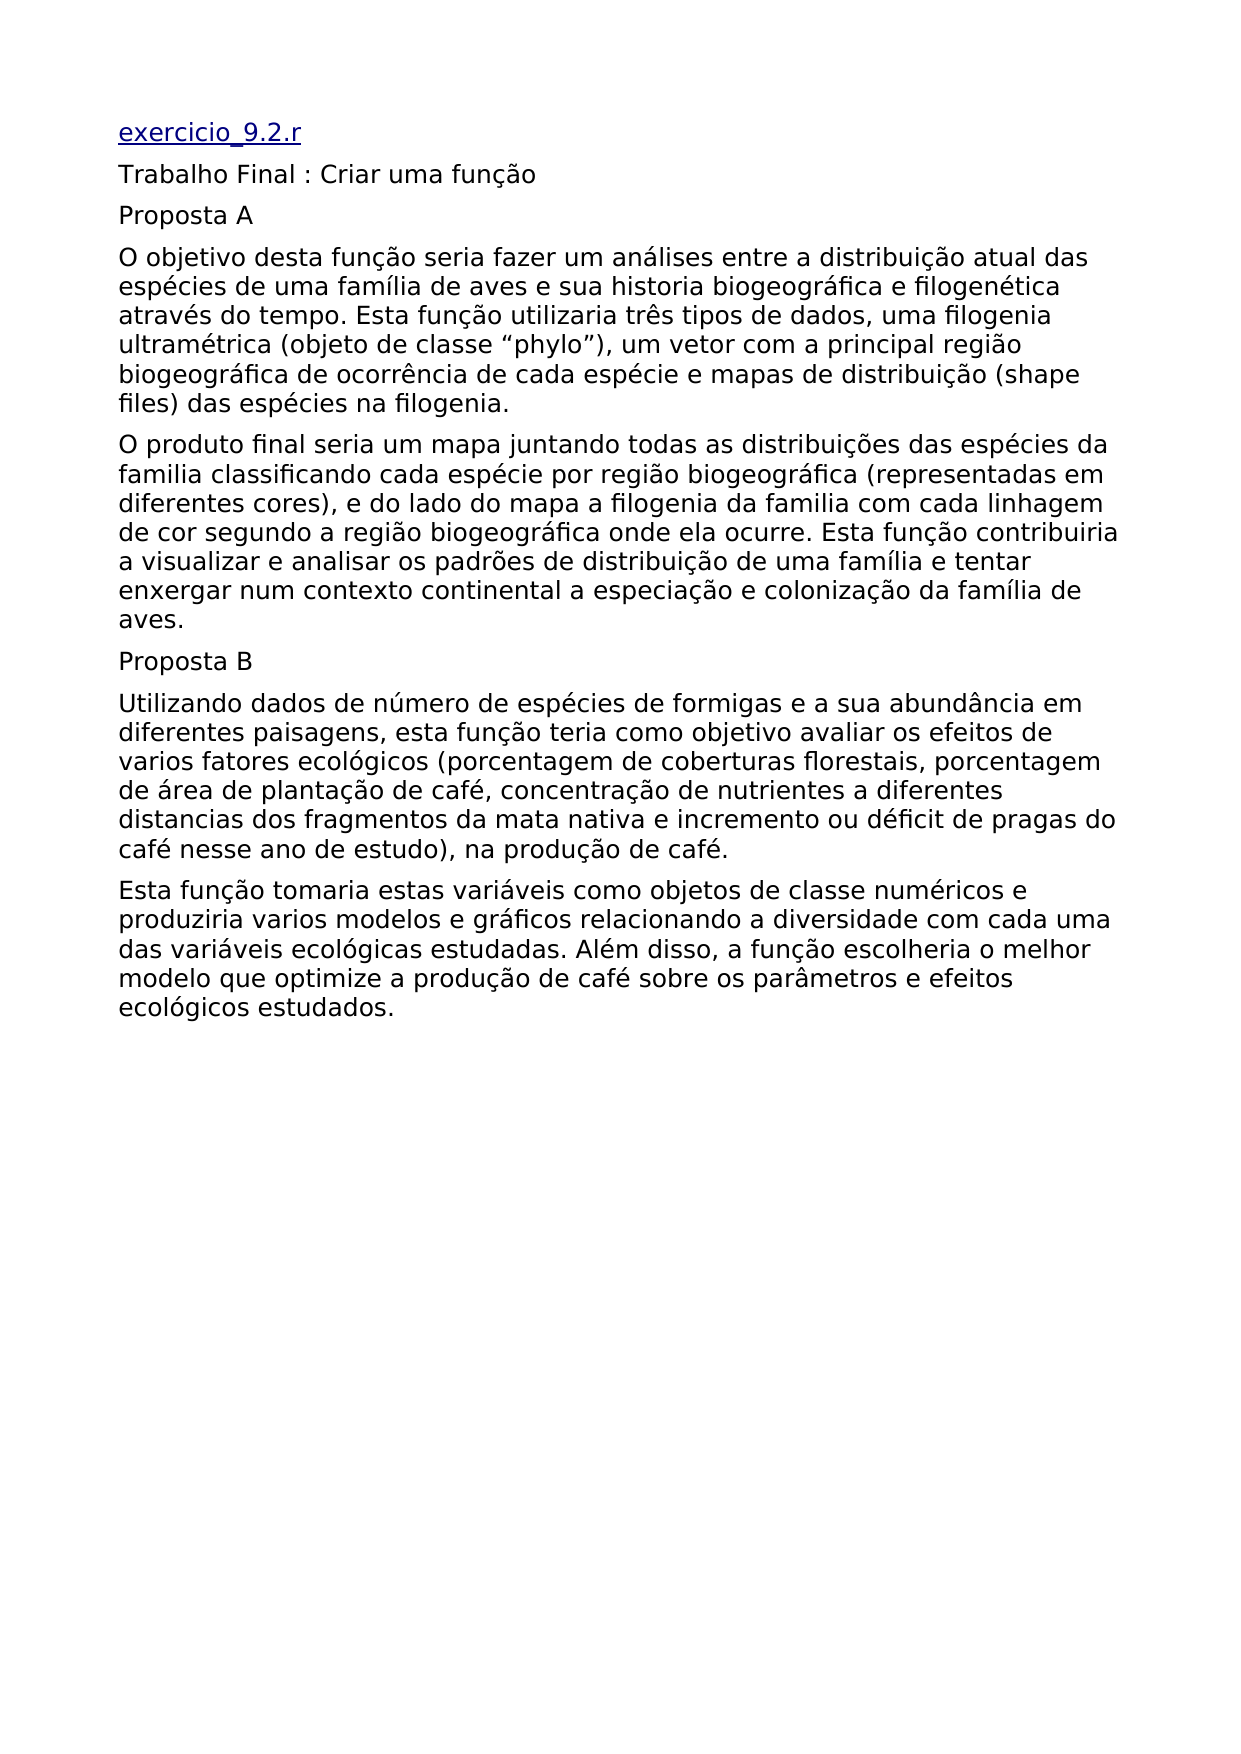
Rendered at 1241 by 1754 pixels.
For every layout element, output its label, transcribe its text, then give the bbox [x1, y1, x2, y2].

text Trabalho Final : Criar uma função [118, 160, 1122, 189]
text Utilizando dados de número de espécies de formigas e a sua abundância em diferentes paisagens, esta função teria como objetivo avaliar os efeitos de varios fatores ecológicos (porcentagem de coberturas florestais, porcentagem de área de plantação de café, concentração de nutrientes a diferentes distancias dos fragmentos da mata nativa e incremento ou déficit de pragas do café nesse ano de estudo), na produção de café. [118, 689, 1122, 864]
text exercicio_9.2.r [118, 118, 1122, 147]
text O objetivo desta função seria fazer um análises entre a distribuição atual das espécies de uma família de aves e sua historia biogeográfica e filogenética através do tempo. Esta função utilizaria três tipos de dados, uma filogenia ultramétrica (objeto de classe “phylo”), um vetor com a principal região biogeográfica de ocorrência de cada espécie e mapas de distribuição (shape files) das espécies na filogenia. [118, 243, 1122, 418]
text Esta função tomaria estas variáveis como objetos de classe numéricos e produziria varios modelos e gráficos relacionando a diversidade com cada uma das variáveis ecológicas estudadas. Além disso, a função escolheria o melhor modelo que optimize a produção de café sobre os parâmetros e efeitos ecológicos estudados. [118, 876, 1122, 1022]
text O produto final seria um mapa juntando todas as distribuições das espécies da familia classificando cada espécie por região biogeográfica (representadas em diferentes cores), e do lado do mapa a filogenia da familia com cada linhagem de cor segundo a região biogeográfica onde ela ocurre. Esta função contribuiria a visualizar e analisar os padrões de distribuição de uma família e tentar enxergar num contexto continental a especiação e colonização da família de aves. [118, 431, 1122, 635]
text Proposta A [118, 201, 1122, 231]
text Proposta B [118, 647, 1122, 676]
